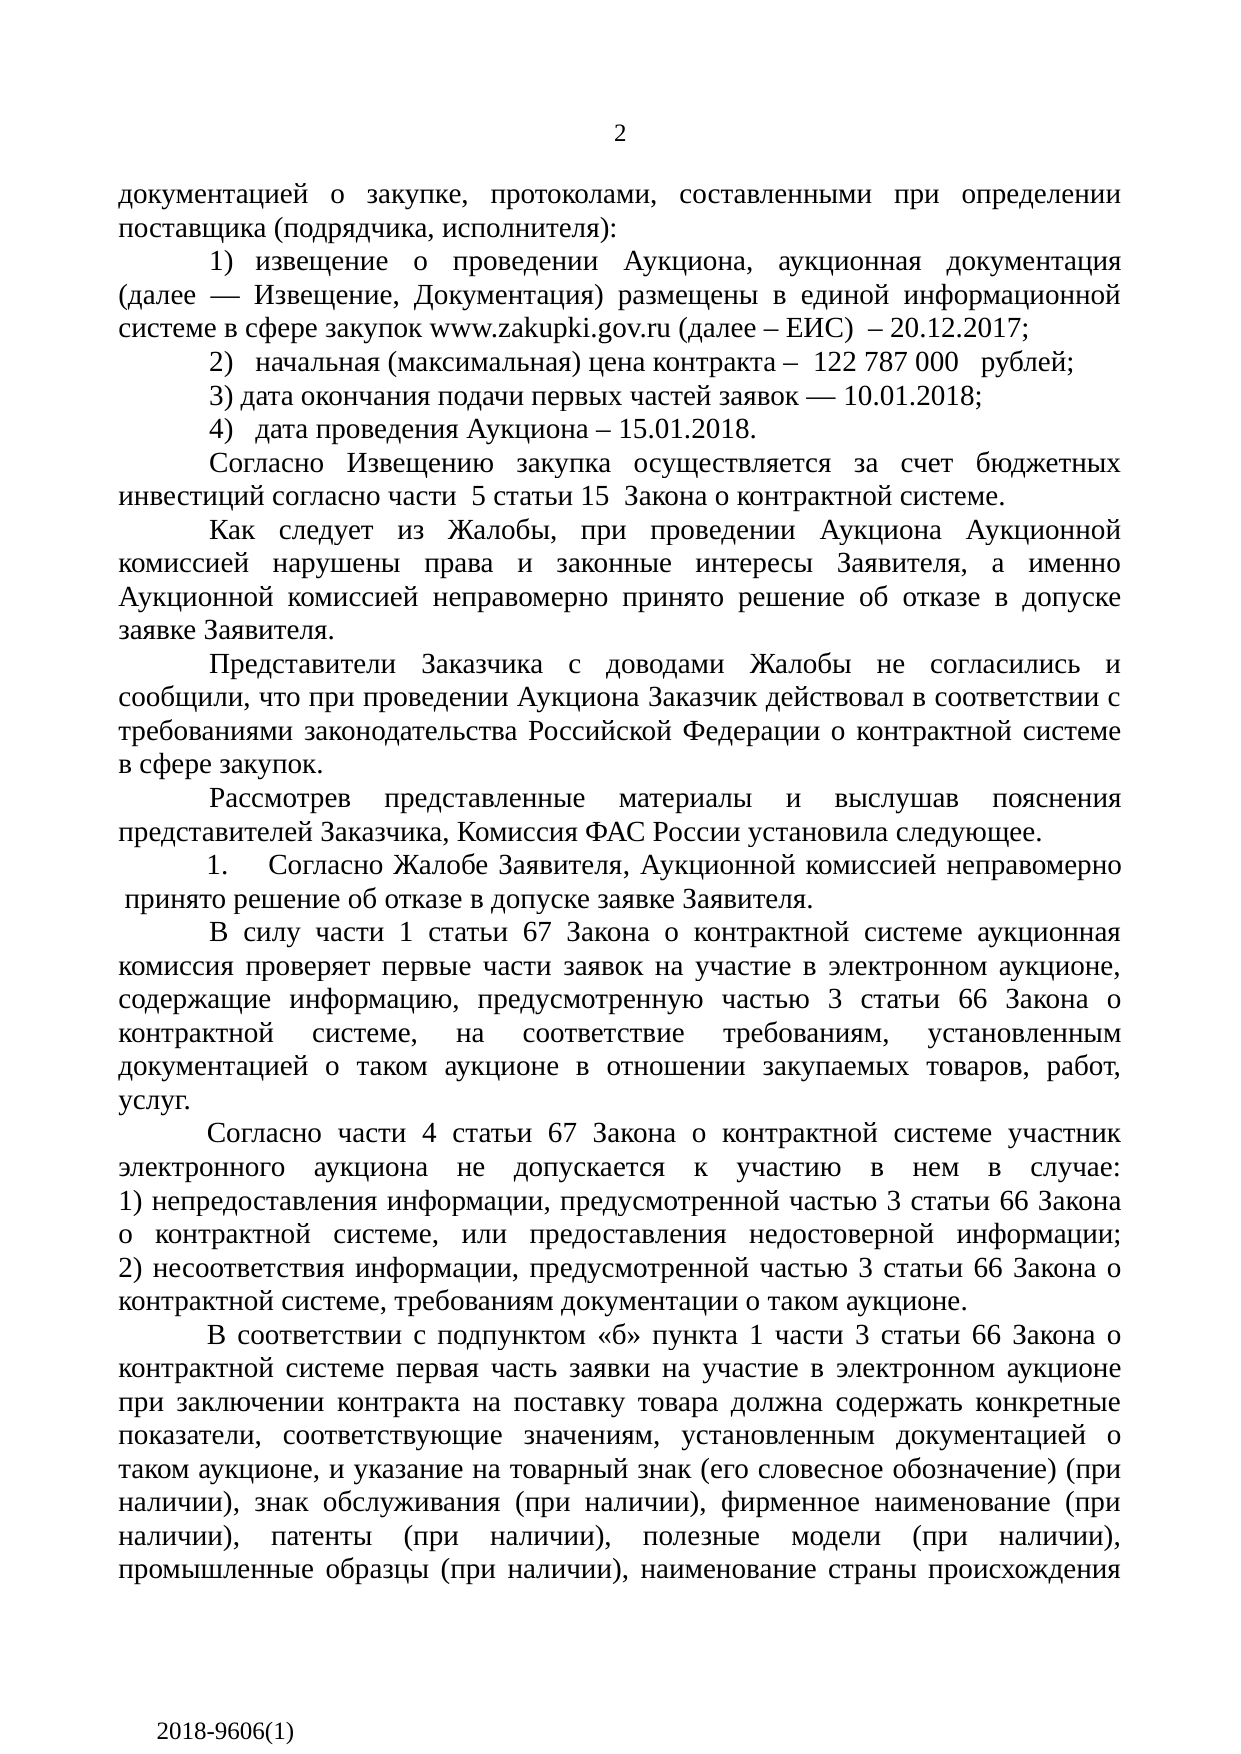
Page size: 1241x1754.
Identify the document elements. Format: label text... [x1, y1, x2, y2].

text Согласно Извещению закупка осуществляется за счет бюджетных инвестиций согласно части 5 статьи 15 Закона о контрактной системе. [118, 445, 1122, 512]
text Согласно части 4 статьи 67 Закона о контрактной системе участник электронного аукциона не допускается к участию в нем в случае: 1) непредоставления информации, предусмотренной частью 3 статьи 66 Закона о контрактной системе, или предоставления недостоверной информации; 2) несоответствия информации, предусмотренной частью 3 статьи 66 Закона о контрактной системе, требованиям документации о таком аукционе. [118, 1116, 1122, 1317]
text В соответствии с подпунктом «б» пункта 1 части 3 статьи 66 Закона о контрактной системе первая часть заявки на участие в электронном аукционе при заключении контракта на поставку товара должна содержать конкретные показатели, соответствующие значениям, установленным документацией о таком аукционе, и указание на товарный знак (его словесное обозначение) (при наличии), знак обслуживания (при наличии), фирменное наименование (при наличии), патенты (при наличии), полезные модели (при наличии), промышленные образцы (при наличии), наименование страны происхождения [118, 1317, 1122, 1585]
text Как следует из Жалобы, при проведении Аукциона Аукционной комиссией нарушены права и законные интересы Заявителя, а именно Аукционной комиссией неправомерно принято решение об отказе в допуске заявке Заявителя. [118, 512, 1122, 646]
list Согласно Жалобе Заявителя, Аукционной комиссией неправомерно принято решение об отказе в допуске заявке Заявителя. [124, 847, 1122, 914]
text 1) извещение о проведении Аукциона, аукционная документация (далее — Извещение, Документация) размещены в единой информационной системе в сфере закупок www.zakupki.gov.ru (далее – ЕИС) – 20.12.2017; [118, 243, 1122, 344]
text 4) дата проведения Аукциона – 15.01.2018. [118, 411, 1122, 445]
text 3) дата окончания подачи первых частей заявок — 10.01.2018; [118, 378, 1122, 411]
text В силу части 1 статьи 67 Закона о контрактной системе аукционная комиссия проверяет первые части заявок на участие в электронном аукционе, содержащие информацию, предусмотренную частью 3 статьи 66 Закона о контрактной системе, на соответствие требованиям, установленным документацией о таком аукционе в отношении закупаемых товаров, работ, услуг. [118, 914, 1122, 1116]
text Представители Заказчика с доводами Жалобы не согласились и сообщили, что при проведении Аукциона Заказчик действовал в соответствии с требованиями законодательства Российской Федерации о контрактной системе в сфере закупок. [118, 646, 1122, 780]
text Рассмотрев представленные материалы и выслушав пояснения представителей Заказчика, Комиссия ФАС России установила следующее. [118, 780, 1122, 847]
text документацией о закупке, протоколами, составленными при определении поставщика (подрядчика, исполнителя): [118, 176, 1122, 243]
text 2) начальная (максимальная) цена контракта – 122 787 000 рублей; [118, 344, 1122, 378]
